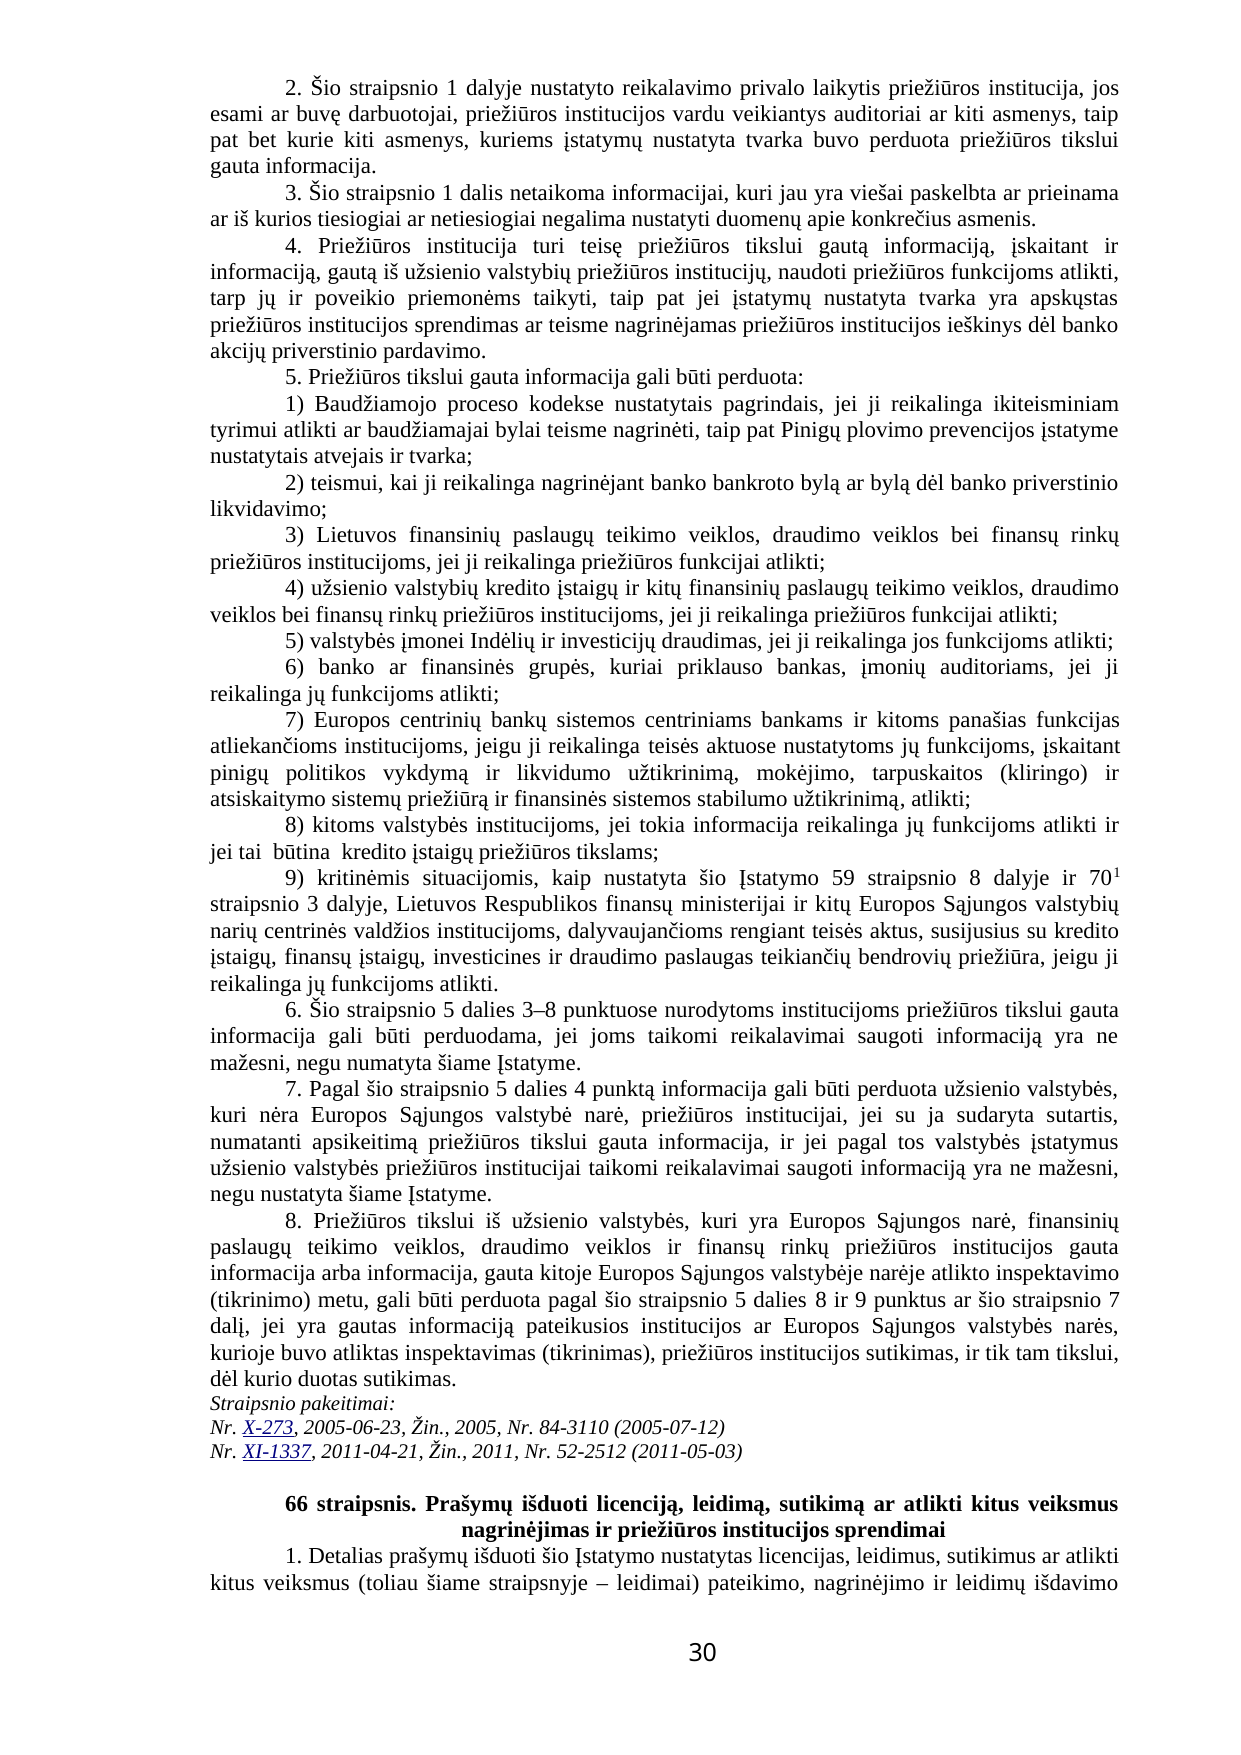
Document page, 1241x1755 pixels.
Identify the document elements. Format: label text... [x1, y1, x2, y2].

text 4. Priežiūros institucija turi teisę priežiūros tikslui gautą informaciją, įskaitant ir informaciją, gautą iš užsienio valstybių priežiūros institucijų, naudoti priežiūros funkcijoms atlikti, tarp jų ir poveikio priemonėms taikyti, taip pat jei įstatymų nustatyta tvarka yra apskųstas priežiūros institucijos sprendimas ar teisme nagrinėjamas priežiūros institucijos ieškinys dėl banko akcijų priverstinio pardavimo. [210, 232, 1120, 363]
text 7. Pagal šio straipsnio 5 dalies 4 punktą informacija gali būti perduota užsienio valstybės, kuri nėra Europos Sąjungos valstybė narė, priežiūros institucijai, jei su ja sudaryta sutartis, numatanti apsikeitimą priežiūros tikslui gauta informacija, ir jei pagal tos valstybės įstatymus užsienio valstybės priežiūros institucijai taikomi reikalavimai saugoti informaciją yra ne mažesni, negu nustatyta šiame Įstatyme. [210, 1075, 1120, 1207]
text 5) valstybės įmonei Indėlių ir investicijų draudimas, jei ji reikalinga jos funkcijoms atlikti; [210, 627, 1120, 653]
text 8) kitoms valstybės institucijoms, jei tokia informacija reikalinga jų funkcijoms atlikti ir jei tai būtina kredito įstaigų priežiūros tikslams; [210, 811, 1120, 864]
text 5. Priežiūros tikslui gauta informacija gali būti perduota: [210, 363, 1120, 390]
text Nr. X-273, 2005-06-23, Žin., 2005, Nr. 84-3110 (2005-07-12) [210, 1415, 1120, 1439]
text Nr. XI-1337, 2011-04-21, Žin., 2011, Nr. 52-2512 (2011-05-03) [210, 1439, 1120, 1463]
text 66 straipsnis. Prašymų išduoti licenciją, leidimą, sutikimą ar atlikti kitus veiksmus nagrinėjimas ir priežiūros institucijos sprendimai [285, 1490, 1120, 1542]
text 8. Priežiūros tikslui iš užsienio valstybės, kuri yra Europos Sąjungos narė, finansinių paslaugų teikimo veiklos, draudimo veiklos ir finansų rinkų priežiūros institucijos gauta informacija arba informacija, gauta kitoje Europos Sąjungos valstybėje narėje atlikto inspektavimo (tikrinimo) metu, gali būti perduota pagal šio straipsnio 5 dalies 8 ir 9 punktus ar šio straipsnio 7 dalį, jei yra gautas informaciją pateikusios institucijos ar Europos Sąjungos valstybės narės, kurioje buvo atliktas inspektavimas (tikrinimas), priežiūros institucijos sutikimas, ir tik tam tikslui, dėl kurio duotas sutikimas. [210, 1207, 1120, 1391]
text 7) Europos centrinių bankų sistemos centriniams bankams ir kitoms panašias funkcijas atliekančioms institucijoms, jeigu ji reikalinga teisės aktuose nustatytoms jų funkcijoms, įskaitant pinigų politikos vykdymą ir likvidumo užtikrinimą, mokėjimo, tarpuskaitos (kliringo) ir atsiskaitymo sistemų priežiūrą ir finansinės sistemos stabilumo užtikrinimą, atlikti; [210, 706, 1120, 811]
text 3. Šio straipsnio 1 dalis netaikoma informacijai, kuri jau yra viešai paskelbta ar prieinama ar iš kurios tiesiogiai ar netiesiogiai negalima nustatyti duomenų apie konkrečius asmenis. [210, 179, 1120, 232]
text 9) kritinėmis situacijomis, kaip nustatyta šio Įstatymo 59 straipsnio 8 dalyje ir 701 straipsnio 3 dalyje, Lietuvos Respublikos finansų ministerijai ir kitų Europos Sąjungos valstybių narių centrinės valdžios institucijoms, dalyvaujančioms rengiant teisės aktus, susijusius su kredito įstaigų, finansų įstaigų, investicines ir draudimo paslaugas teikiančių bendrovių priežiūra, jeigu ji reikalinga jų funkcijoms atlikti. [210, 864, 1120, 996]
text 3) Lietuvos finansinių paslaugų teikimo veiklos, draudimo veiklos bei finansų rinkų priežiūros institucijoms, jei ji reikalinga priežiūros funkcijai atlikti; [210, 522, 1120, 574]
text 4) užsienio valstybių kredito įstaigų ir kitų finansinių paslaugų teikimo veiklos, draudimo veiklos bei finansų rinkų priežiūros institucijoms, jei ji reikalinga priežiūros funkcijai atlikti; [210, 574, 1120, 627]
text 6) banko ar finansinės grupės, kuriai priklauso bankas, įmonių auditoriams, jei ji reikalinga jų funkcijoms atlikti; [210, 653, 1120, 706]
text 1. Detalias prašymų išduoti šio Įstatymo nustatytas licencijas, leidimus, sutikimus ar atlikti kitus veiksmus (toliau šiame straipsnyje – leidimai) pateikimo, nagrinėjimo ir leidimų išdavimo [210, 1542, 1120, 1595]
text 2) teismui, kai ji reikalinga nagrinėjant banko bankroto bylą ar bylą dėl banko priverstinio likvidavimo; [210, 469, 1120, 522]
text 2. Šio straipsnio 1 dalyje nustatyto reikalavimo privalo laikytis priežiūros institucija, jos esami ar buvę darbuotojai, priežiūros institucijos vardu veikiantys auditoriai ar kiti asmenys, taip pat bet kurie kiti asmenys, kuriems įstatymų nustatyta tvarka buvo perduota priežiūros tikslui gauta informacija. [210, 73, 1120, 179]
text 1) Baudžiamojo proceso kodekse nustatytais pagrindais, jei ji reikalinga ikiteisminiam tyrimui atlikti ar baudžiamajai bylai teisme nagrinėti, taip pat Pinigų plovimo prevencijos įstatyme nustatytais atvejais ir tvarka; [210, 390, 1120, 469]
text Straipsnio pakeitimai: [210, 1391, 1120, 1415]
text 6. Šio straipsnio 5 dalies 3–8 punktuose nurodytoms institucijoms priežiūros tikslui gauta informacija gali būti perduodama, jei joms taikomi reikalavimai saugoti informaciją yra ne mažesni, negu numatyta šiame Įstatyme. [210, 996, 1120, 1075]
